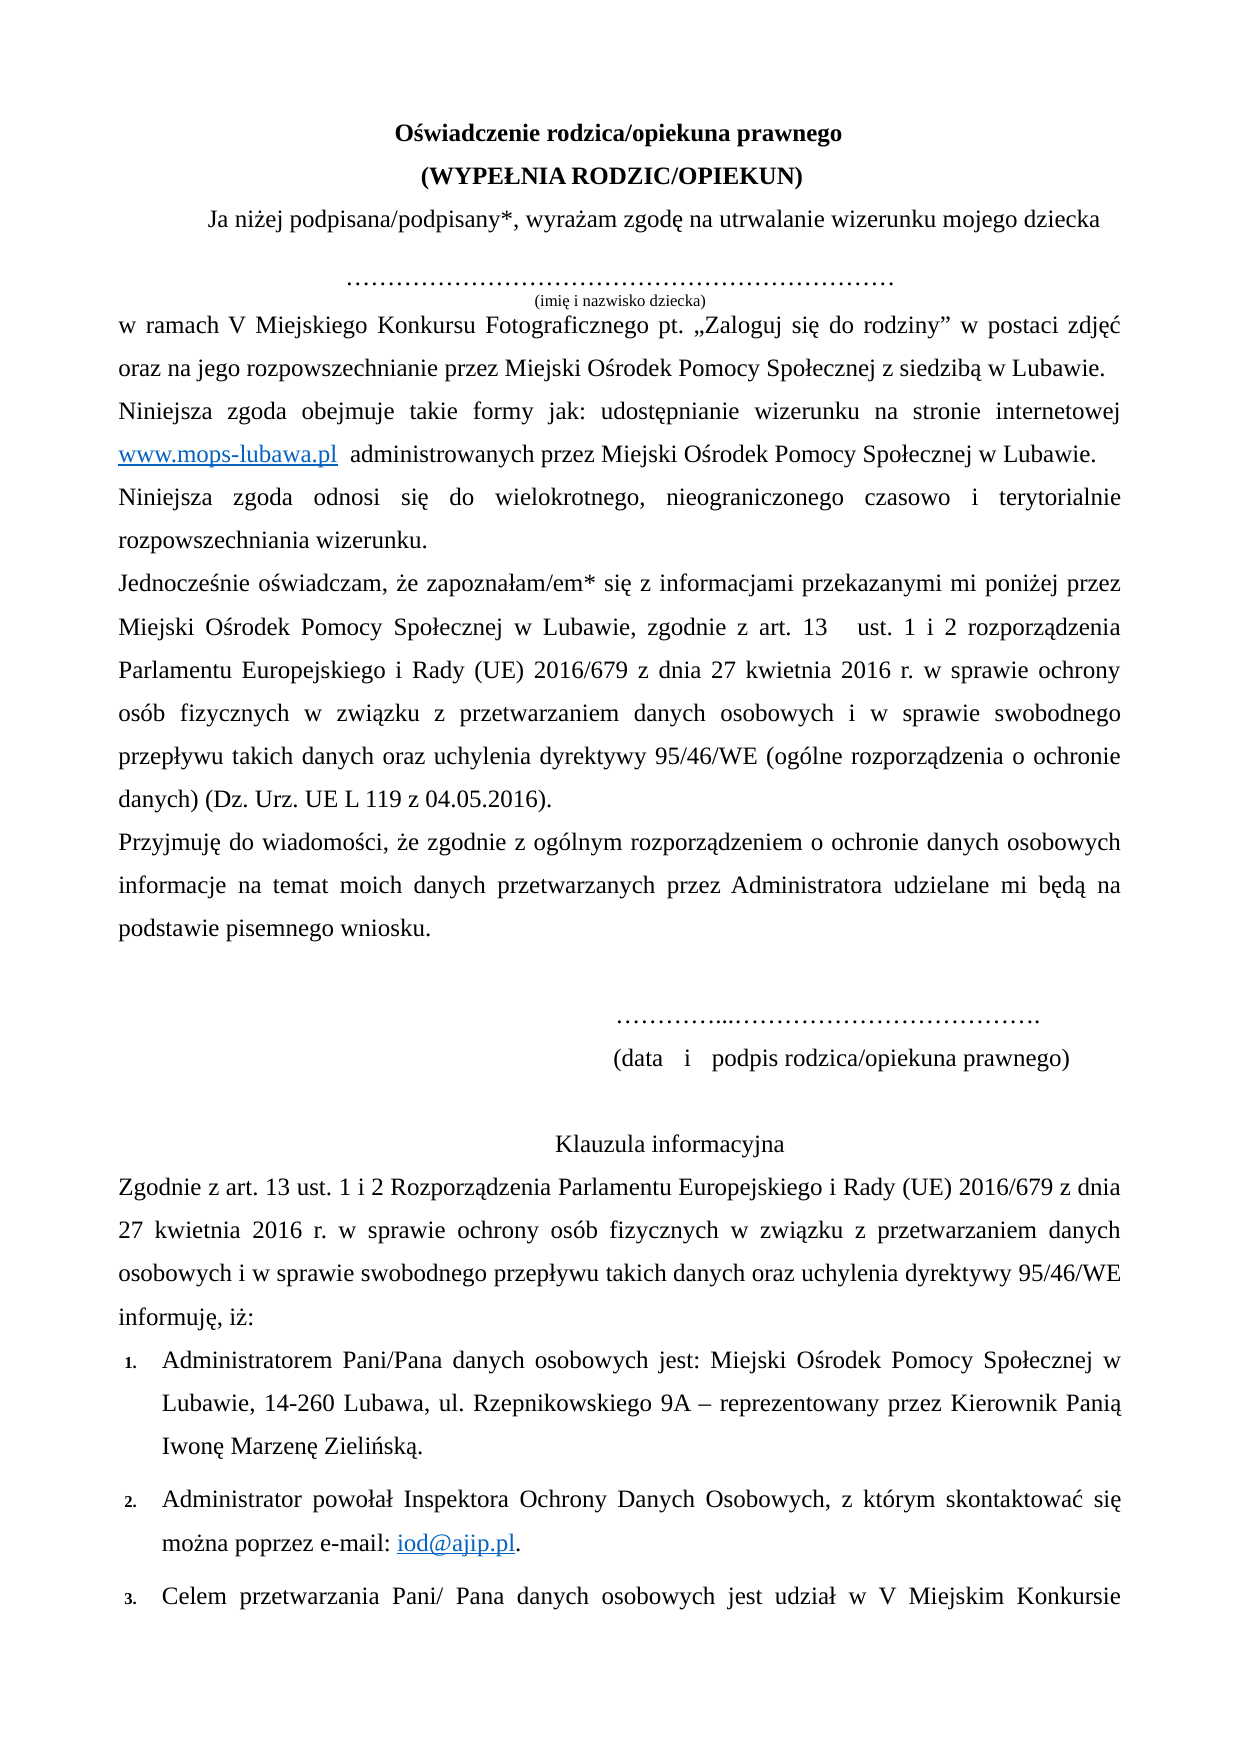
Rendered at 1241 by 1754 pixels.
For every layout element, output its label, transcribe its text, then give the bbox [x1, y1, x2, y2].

text ………………………………………………………… [118, 262, 1122, 291]
text Przyjmuję do wiadomości, że zgodnie z ogólnym rozporządzeniem o ochronie danych osobowych informacje na temat moich danych przetwarzanych przez Administratora udzielane mi będą na podstawie pisemnego wniosku. [118, 827, 1122, 942]
text Ja niżej podpisana/podpisany*, wyrażam zgodę na utrwalanie wizerunku mojego dziecka [118, 204, 1122, 233]
text Zgodnie z art. 13 ust. 1 i 2 Rozporządzenia Parlamentu Europejskiego i Rady (UE) 2016/679 z dnia 27 kwietnia 2016 r. w sprawie ochrony osób fizycznych w związku z przetwarzaniem danych osobowych i w sprawie swobodnego przepływu takich danych oraz uchylenia dyrektywy 95/46/WE informuję, iż: [118, 1172, 1122, 1330]
list Administratorem Pani/Pana danych osobowych jest: Miejski Ośrodek Pomocy Społecznej w Lubawie, 14-260 Lubawa, ul. Rzepnikowskiego 9A – reprezentowany przez Kierownik Panią Iwonę Marzenę Zielińską. [124, 1345, 1122, 1460]
text …………...………………………………. [118, 1000, 1122, 1028]
text Niniejsza zgoda obejmuje takie formy jak: udostępnianie wizerunku na stronie internetowej www.mops-lubawa.pl administrowanych przez Miejski Ośrodek Pomocy Społecznej w Lubawie. [118, 396, 1122, 468]
text Niniejsza zgoda odnosi się do wielokrotnego, nieograniczonego czasowo i terytorialnie rozpowszechniania wizerunku. [118, 482, 1122, 554]
text Jednocześnie oświadczam, że zapoznałam/em* się z informacjami przekazanymi mi poniżej przez Miejski Ośrodek Pomocy Społecznej w Lubawie, zgodnie z art. 13 ust. 1 i 2 rozporządzenia Parlamentu Europejskiego i Rady (UE) 2016/679 z dnia 27 kwietnia 2016 r. w sprawie ochrony osób fizycznych w związku z przetwarzaniem danych osobowych i w sprawie swobodnego przepływu takich danych oraz uchylenia dyrektywy 95/46/WE (ogólne rozporządzenia o ochronie danych) (Dz. Urz. UE L 119 z 04.05.2016). [118, 568, 1122, 813]
list Celem przetwarzania Pani/ Pana danych osobowych jest udział w V Miejskim Konkursie [124, 1581, 1122, 1610]
text w ramach V Miejskiego Konkursu Fotograficznego pt. „Zaloguj się do rodziny” w postaci zdjęć oraz na jego rozpowszechnianie przez Miejski Ośrodek Pomocy Społecznej z siedzibą w Lubawie. [118, 310, 1122, 382]
text (imię i nazwisko dziecka) [118, 291, 1122, 310]
text Oświadczenie rodzica/opiekuna prawnego [118, 118, 1122, 147]
list Administrator powołał Inspektora Ochrony Danych Osobowych, z którym skontaktować się można poprzez e-mail: iod@ajip.pl. [124, 1484, 1122, 1556]
text (data i podpis rodzica/opiekuna prawnego) [118, 1043, 1122, 1072]
text (WYPEŁNIA RODZIC/OPIEKUN) [118, 161, 1122, 190]
text Klauzula informacyjna [118, 1129, 1122, 1158]
